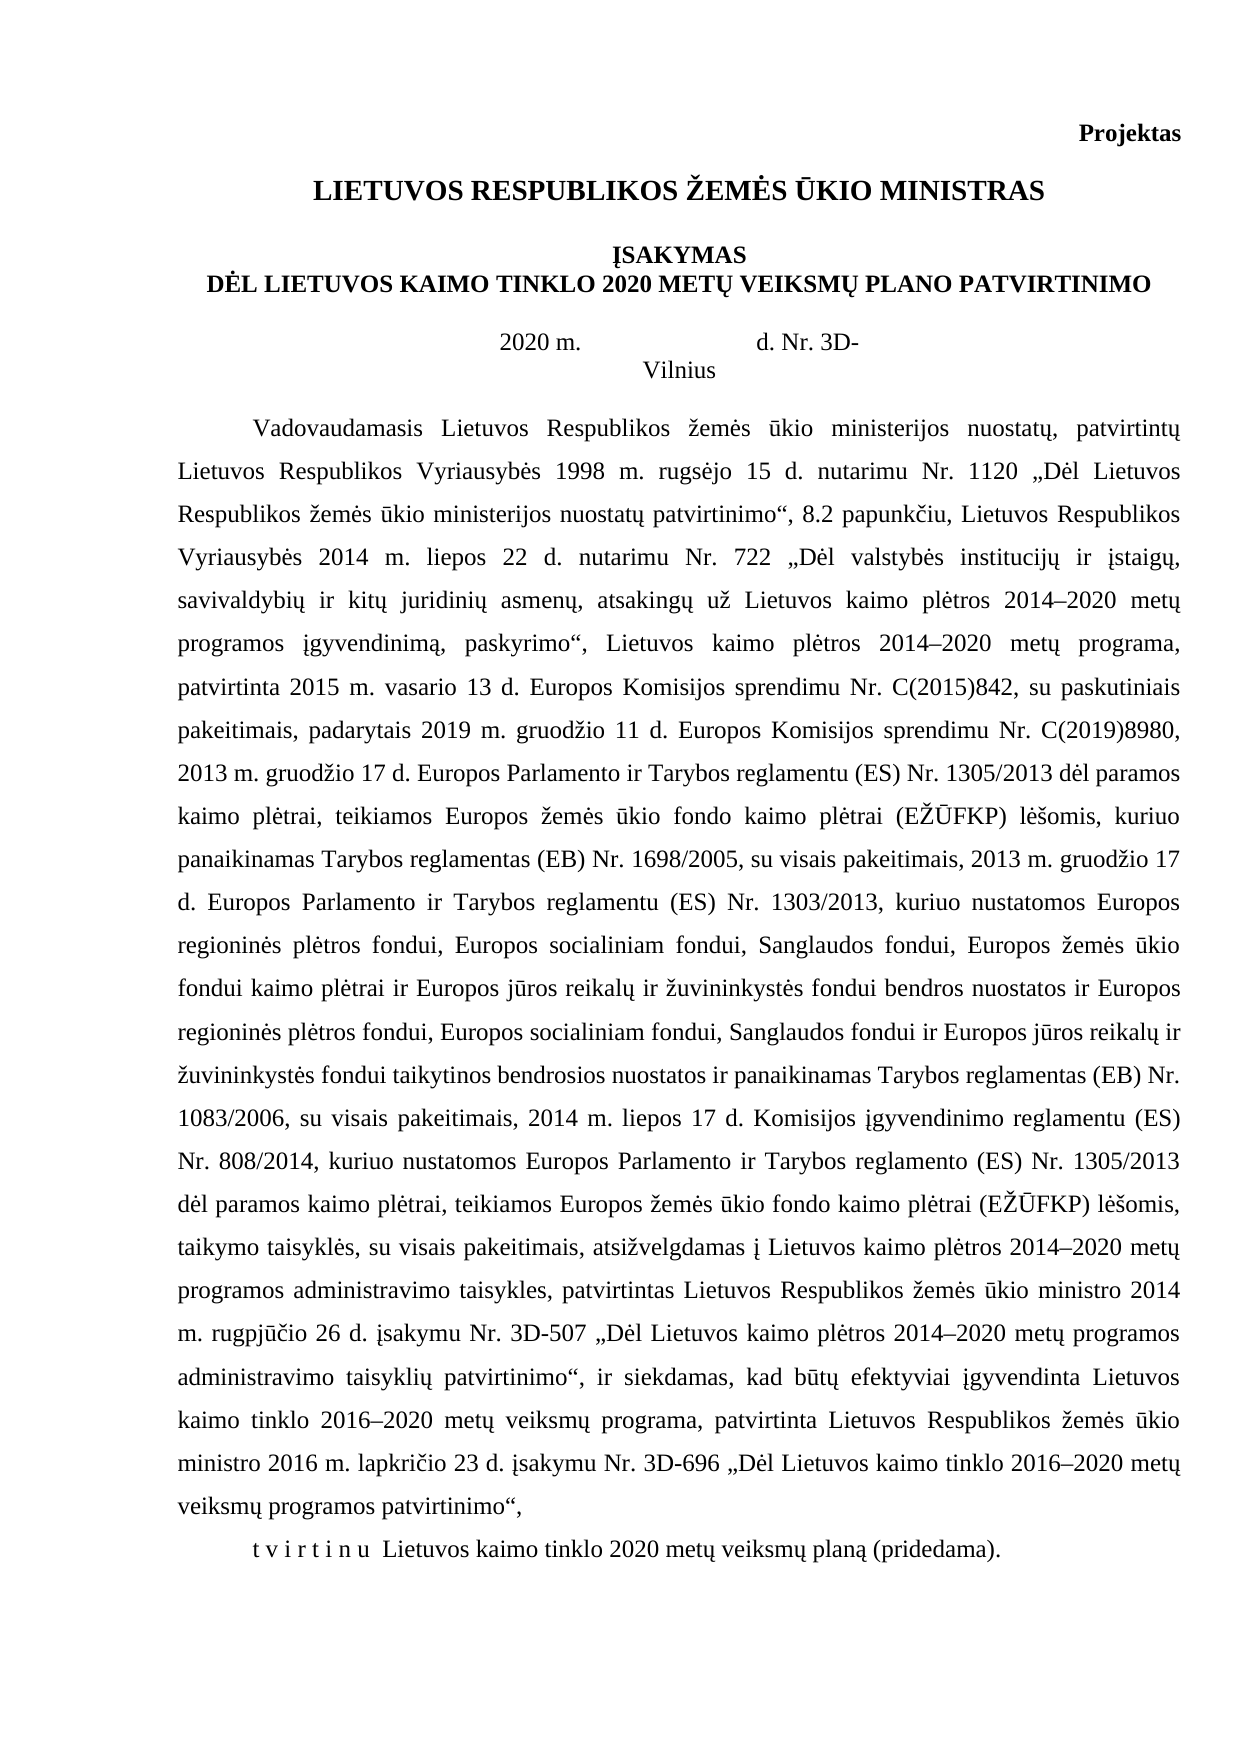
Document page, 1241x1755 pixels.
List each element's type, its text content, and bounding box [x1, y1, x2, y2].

text Projektas [177, 118, 1181, 147]
text DĖL LIETUVOS KAIMO TINKLO 2020 METŲ VEIKSMŲ PLANO PATVIRTINIMO [177, 269, 1181, 298]
text 2020 m. d. Nr. 3D- [177, 327, 1181, 355]
text ĮSAKYMAS [177, 240, 1181, 269]
text t v i r t i n u Lietuvos kaimo tinklo 2020 metų veiksmų planą (pridedama). [177, 1534, 1181, 1563]
text Vilnius [177, 355, 1181, 384]
text LIETUVOS RESPUBLIKOS ŽEMĖS ŪKIO MINISTRAS [177, 173, 1181, 207]
text Vadovaudamasis Lietuvos Respublikos žemės ūkio ministerijos nuostatų, patvirtintų Lietuvos Respublikos Vyriausybės 1998 m. rugsėjo 15 d. nutarimu Nr. 1120 „Dėl Lietuvos Respublikos žemės ūkio ministerijos nuostatų patvirtinimo“, 8.2 papunkčiu, Lietuvos Respublikos Vyriausybės 2014 m. liepos 22 d. nutarimu Nr. 722 „Dėl valstybės institucijų ir įstaigų, savivaldybių ir kitų juridinių asmenų, atsakingų už Lietuvos kaimo plėtros 2014–2020 metų programos įgyvendinimą, paskyrimo“, Lietuvos kaimo plėtros 2014–2020 metų programa, patvirtinta 2015 m. vasario 13 d. Europos Komisijos sprendimu Nr. C(2015)842, su paskutiniais pakeitimais, padarytais 2019 m. gruodžio 11 d. Europos Komisijos sprendimu Nr. C(2019)8980, 2013 m. gruodžio 17 d. Europos Parlamento ir Tarybos reglamentu (ES) Nr. 1305/2013 dėl paramos kaimo plėtrai, teikiamos Europos žemės ūkio fondo kaimo plėtrai (EŽŪFKP) lėšomis, kuriuo panaikinamas Tarybos reglamentas (EB) Nr. 1698/2005, su visais pakeitimais, 2013 m. gruodžio 17 d. Europos Parlamento ir Tarybos reglamentu (ES) Nr. 1303/2013, kuriuo nustatomos Europos regioninės plėtros fondui, Europos socialiniam fondui, Sanglaudos fondui, Europos žemės ūkio fondui kaimo plėtrai ir Europos jūros reikalų ir žuvininkystės fondui bendros nuostatos ir Europos regioninės plėtros fondui, Europos socialiniam fondui, Sanglaudos fondui ir Europos jūros reikalų ir žuvininkystės fondui taikytinos bendrosios nuostatos ir panaikinamas Tarybos reglamentas (EB) Nr. 1083/2006, su visais pakeitimais, 2014 m. liepos 17 d. Komisijos įgyvendinimo reglamentu (ES) Nr. 808/2014, kuriuo nustatomos Europos Parlamento ir Tarybos reglamento (ES) Nr. 1305/2013 dėl paramos kaimo plėtrai, teikiamos Europos žemės ūkio fondo kaimo plėtrai (EŽŪFKP) lėšomis, taikymo taisyklės, su visais pakeitimais, atsižvelgdamas į Lietuvos kaimo plėtros 2014–2020 metų programos administravimo taisykles, patvirtintas Lietuvos Respublikos žemės ūkio ministro 2014 m. rugpjūčio 26 d. įsakymu Nr. 3D-507 „Dėl Lietuvos kaimo plėtros 2014–2020 metų programos administravimo taisyklių patvirtinimo“, ir siekdamas, kad būtų efektyviai įgyvendinta Lietuvos kaimo tinklo 2016–2020 metų veiksmų programa, patvirtinta Lietuvos Respublikos žemės ūkio ministro 2016 m. lapkričio 23 d. įsakymu Nr. 3D-696 „Dėl Lietuvos kaimo tinklo 2016–2020 metų veiksmų programos patvirtinimo“, [177, 413, 1181, 1520]
